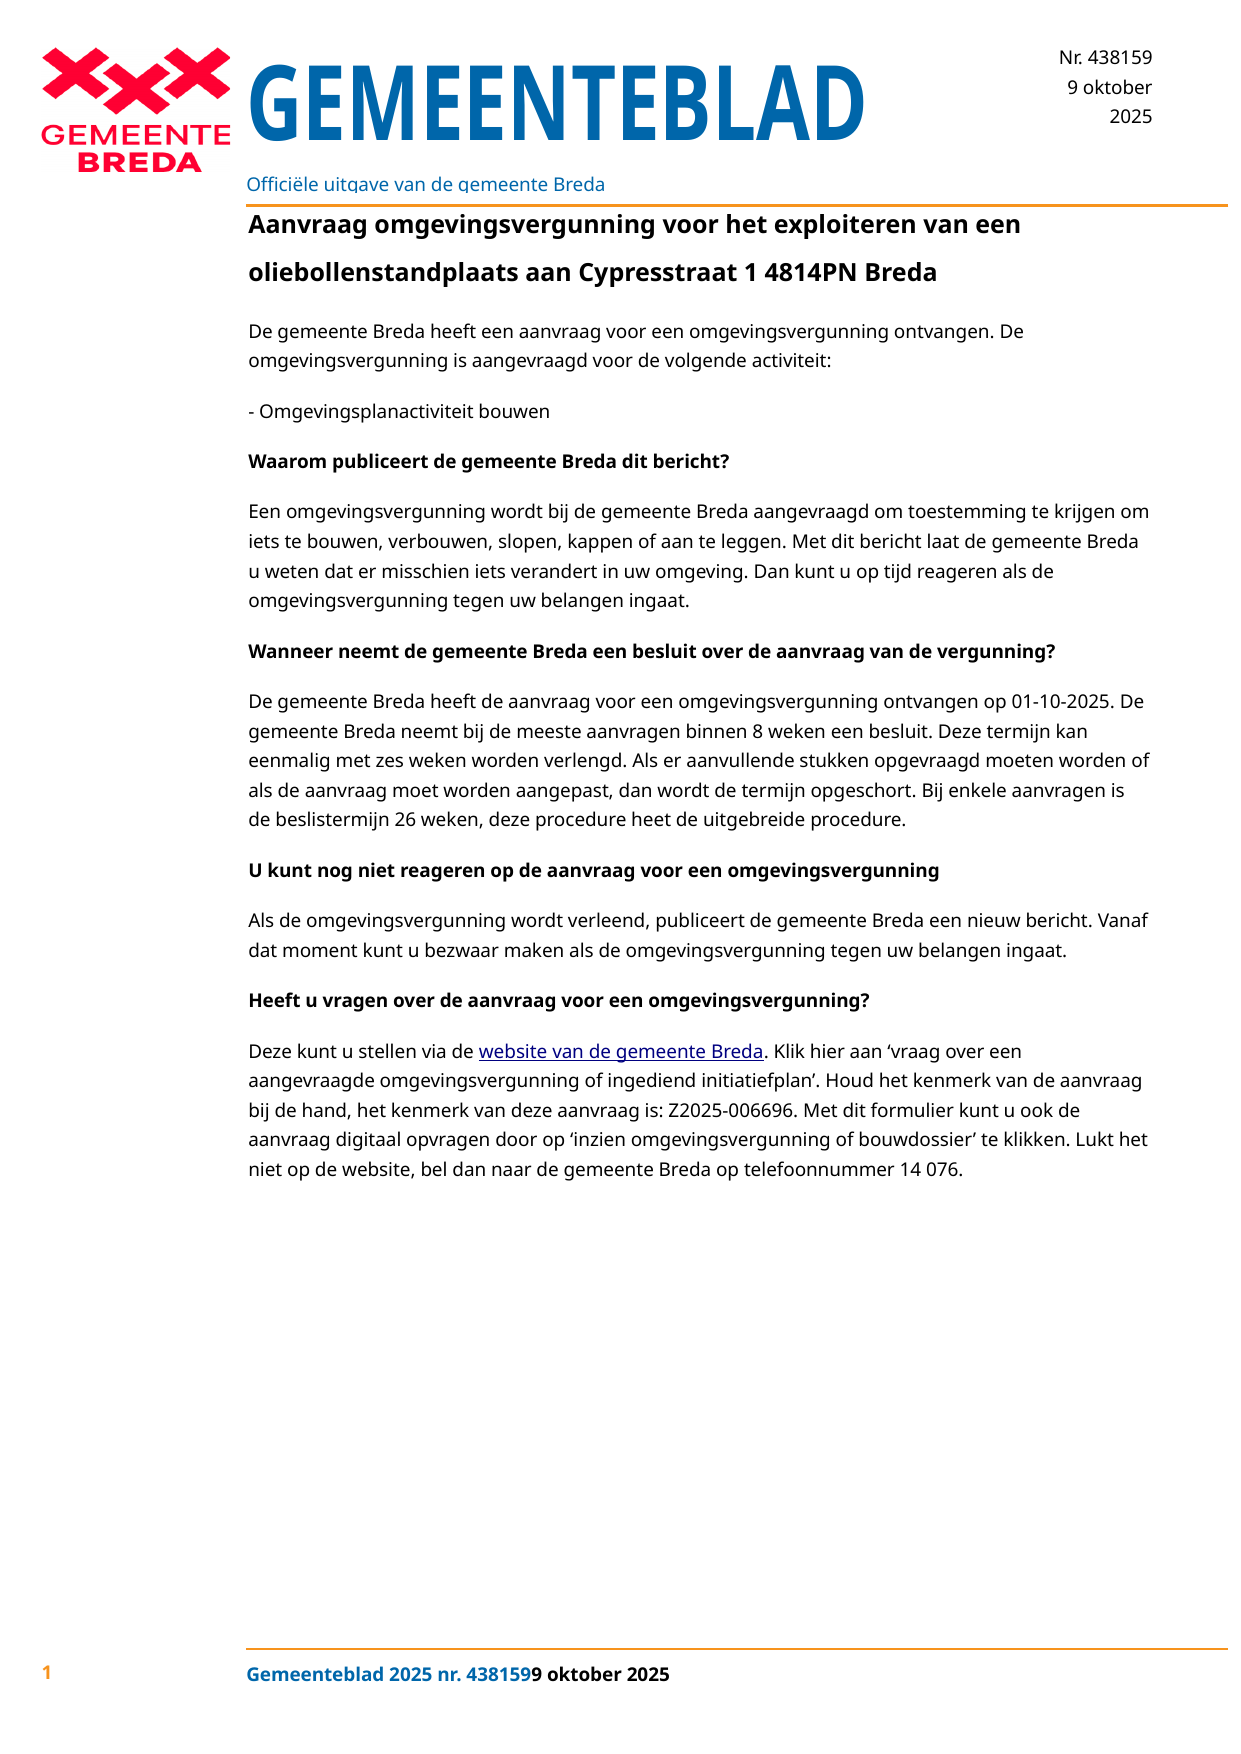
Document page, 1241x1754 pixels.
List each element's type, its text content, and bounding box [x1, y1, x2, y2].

text Aanvraag omgevingsvergunning voor het exploiteren van een oliebollenstandplaats aan Cypresstraat 1 4814PN Breda [248, 207, 1152, 288]
text De gemeente Breda heeft een aanvraag voor een omgevingsvergunning ontvangen. De omgevingsvergunning is aangevraagd voor de volgende activiteit: [248, 318, 1152, 373]
picture [41, 47, 231, 172]
text De gemeente Breda heeft de aanvraag voor een omgevingsvergunning ontvangen op 01-10-2025. De gemeente Breda neemt bij de meeste aanvragen binnen 8 weken een besluit. Deze termijn kan eenmalig met zes weken worden verlengd. Als er aanvullende stukken opgevraagd moeten worden of als de aanvraag moet worden aangepast, dan wordt de termijn opgeschort. Bij enkele aanvragen is de beslistermijn 26 weken, deze procedure heet de uitgebreide procedure. [248, 688, 1152, 832]
text - Omgevingsplanactiviteit bouwen [248, 398, 1152, 424]
text Als de omgevingsvergunning wordt verleend, publiceert de gemeente Breda een nieuw bericht. Vanaf dat moment kunt u bezwaar maken als de omgevingsvergunning tegen uw belangen ingaat. [248, 907, 1152, 963]
text Heeft u vragen over de aanvraag voor een omgevingsvergunning? [248, 987, 1152, 1013]
text Waarom publiceert de gemeente Breda dit bericht? [248, 448, 1152, 474]
text Een omgevingsvergunning wordt bij de gemeente Breda aangevraagd om toestemming te krijgen om iets te bouwen, verbouwen, slopen, kappen of aan te leggen. Met dit bericht laat de gemeente Breda u weten dat er misschien iets verandert in uw omgeving. Dan kunt u op tijd reageren als de omgevingsvergunning tegen uw belangen ingaat. [248, 499, 1152, 613]
text Wanneer neemt de gemeente Breda een besluit over de aanvraag van de vergunning? [248, 638, 1152, 664]
text Deze kunt u stellen via de website van de gemeente Breda. Klik hier aan ‘vraag over een aangevraagde omgevingsvergunning of ingediend initiatiefplan’. Houd het kenmerk van de aanvraag bij de hand, het kenmerk van deze aanvraag is: Z2025-006696. Met dit formulier kunt u ook de aanvraag digitaal opvragen door op ‘inzien omgevingsvergunning of bouwdossier’ te klikken. Lukt het niet op de website, bel dan naar de gemeente Breda op telefoonnummer 14 076. [248, 1038, 1152, 1182]
text U kunt nog niet reageren op de aanvraag voor een omgevingsvergunning [248, 857, 1152, 883]
